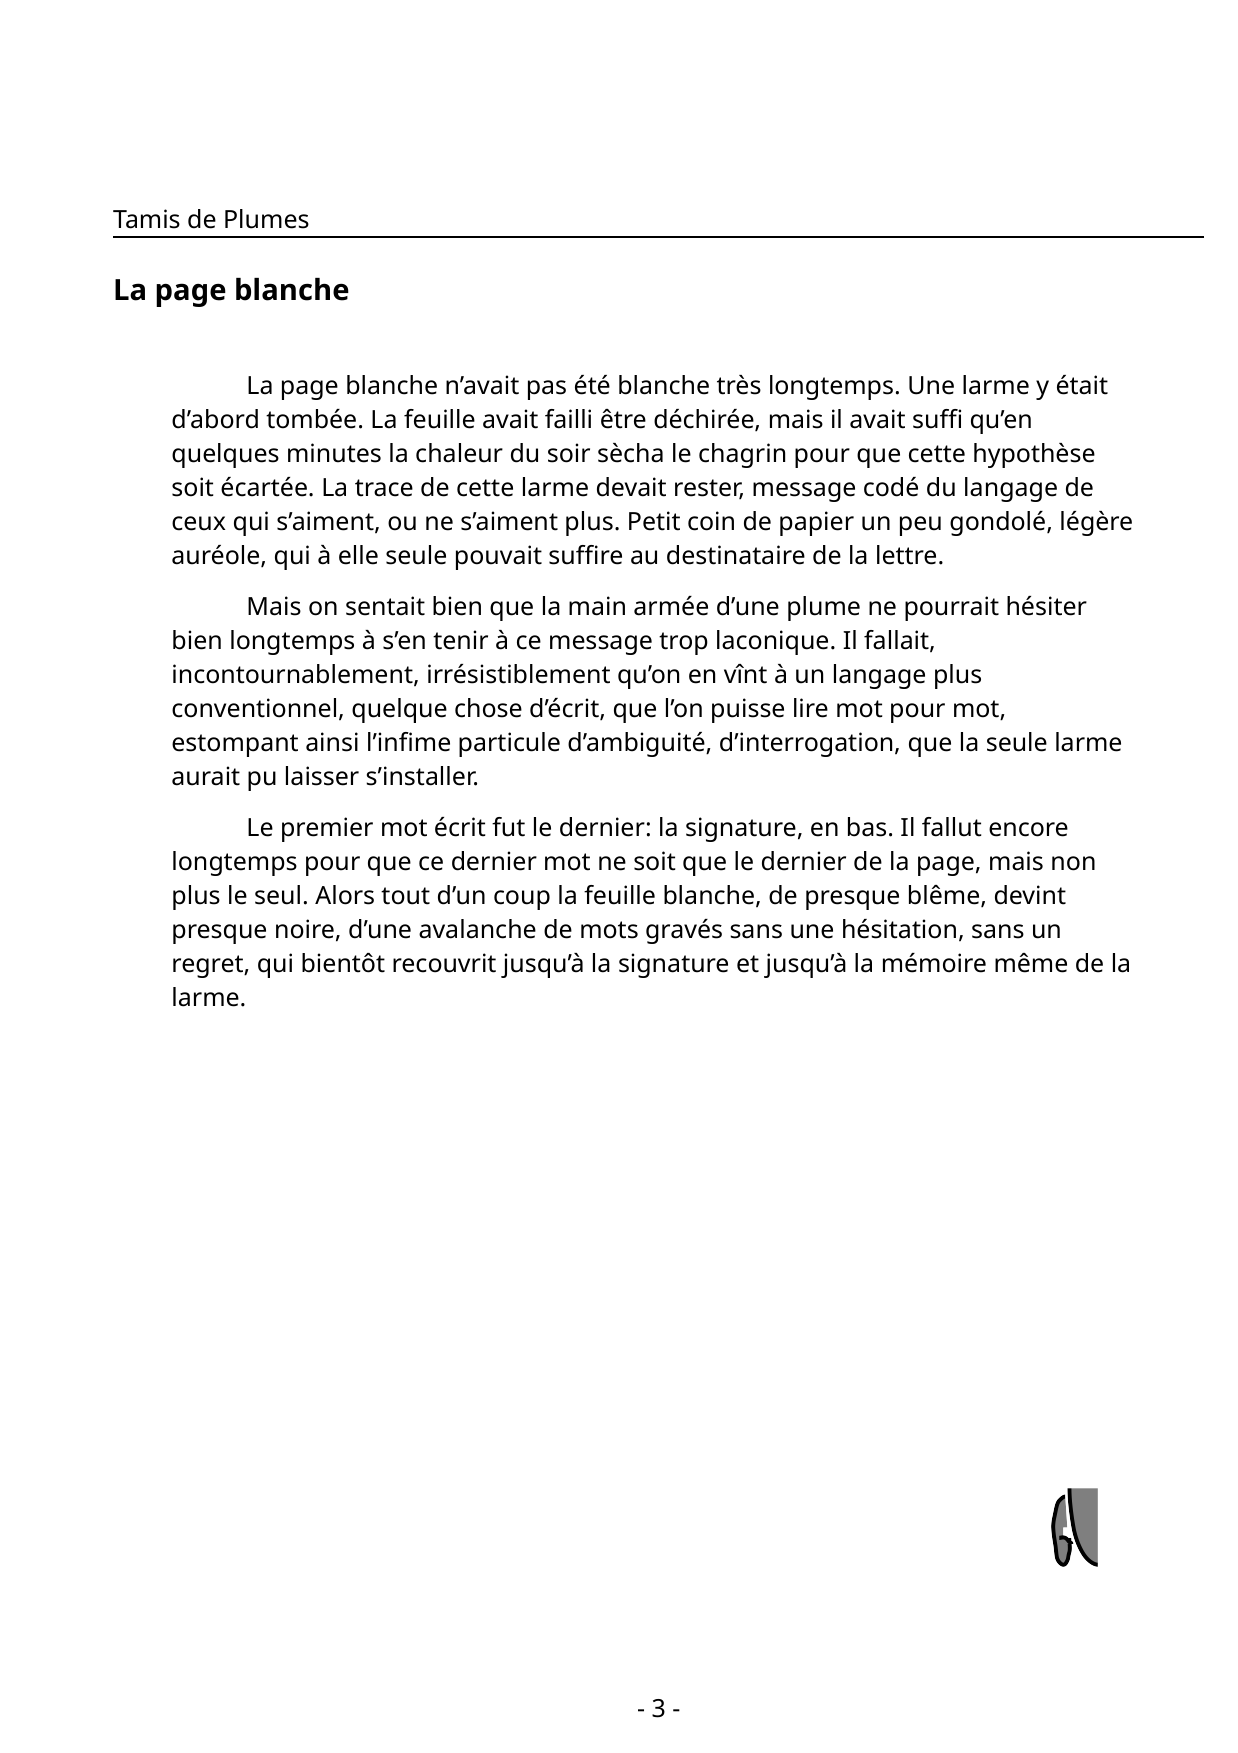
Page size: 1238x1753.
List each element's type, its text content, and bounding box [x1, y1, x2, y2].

picture [1049, 1485, 1104, 1571]
text La page blanche n’avait pas été blanche très longtemps. Une larme y était d’abord tombée. La feuille avait failli être déchirée, mais il avait suffi qu’en quelques minutes la chaleur du soir sècha le chagrin pour que cette hypothèse soit écartée. La trace de cette larme devait rester, message codé du langage de ceux qui s’aiment, ou ne s’aiment plus. Petit coin de papier un peu gondolé, légère auréole, qui à elle seule pouvait suffire au destinataire de la lettre. [171, 368, 1137, 572]
text Le premier mot écrit fut le dernier: la signature, en bas. Il fallut encore longtemps pour que ce dernier mot ne soit que le dernier de la page, mais non plus le seul. Alors tout d’un coup la feuille blanche, de presque blême, devint presque noire, d’une avalanche de mots gravés sans une hésitation, sans un regret, qui bientôt recouvrit jusqu’à la signature et jusqu’à la mémoire même de la larme. [171, 810, 1137, 1014]
text La page blanche [113, 269, 1203, 309]
text Mais on sentait bien que la main armée d’une plume ne pourrait hésiter bien longtemps à s’en tenir à ce message trop laconique. Il fallait, incontournablement, irrésistiblement qu’on en vînt à un langage plus conventionnel, quelque chose d’écrit, que l’on puisse lire mot pour mot, estompant ainsi l’infime particule d’ambiguité, d’interrogation, que la seule larme aurait pu laisser s’installer. [171, 589, 1137, 793]
